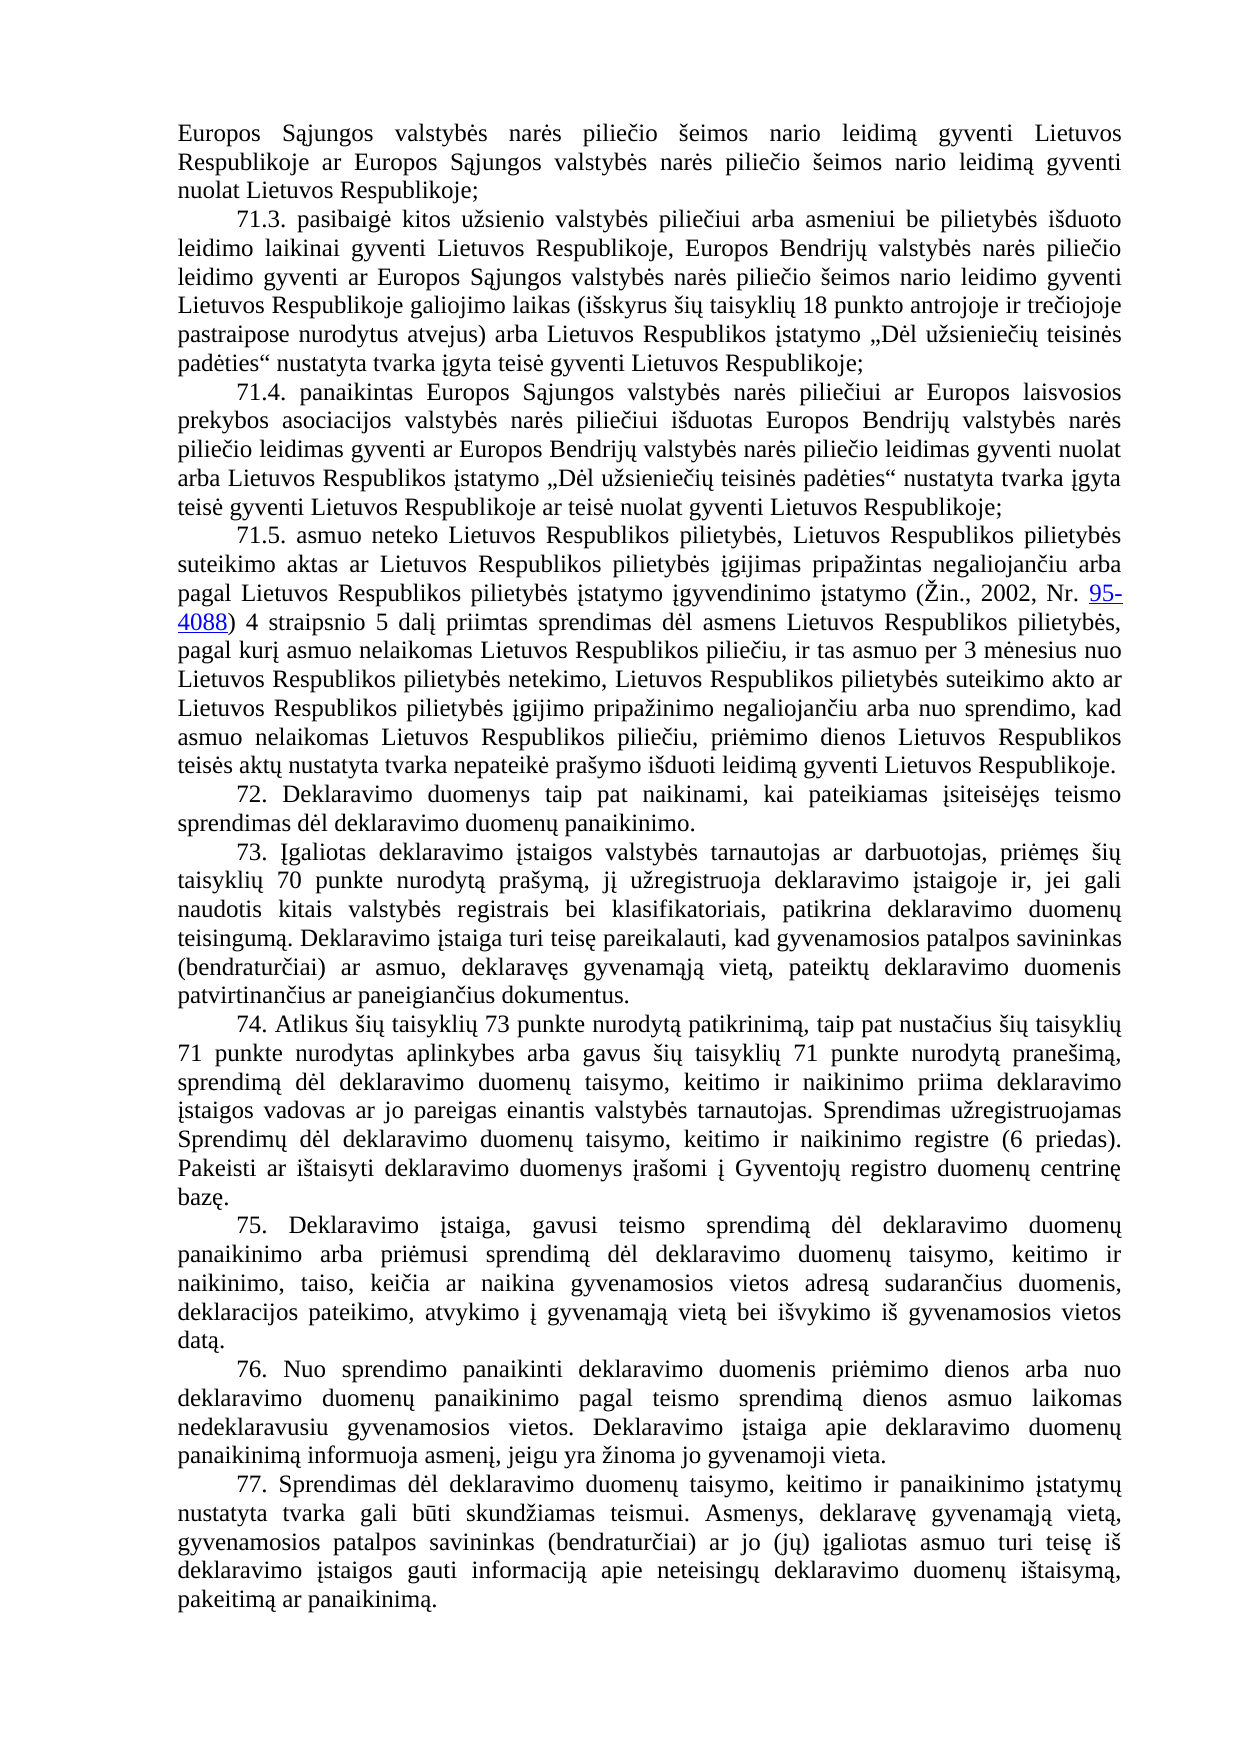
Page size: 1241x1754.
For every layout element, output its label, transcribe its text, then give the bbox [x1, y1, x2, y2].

text 71.5. asmuo neteko Lietuvos Respublikos pilietybės, Lietuvos Respublikos pilietybės suteikimo aktas ar Lietuvos Respublikos pilietybės įgijimas pripažintas negaliojančiu arba pagal Lietuvos Respublikos pilietybės įstatymo įgyvendinimo įstatymo (Žin., 2002, Nr. 95-4088) 4 straipsnio 5 dalį priimtas sprendimas dėl asmens Lietuvos Respublikos pilietybės, pagal kurį asmuo nelaikomas Lietuvos Respublikos piliečiu, ir tas asmuo per 3 mėnesius nuo Lietuvos Respublikos pilietybės netekimo, Lietuvos Respublikos pilietybės suteikimo akto ar Lietuvos Respublikos pilietybės įgijimo pripažinimo negaliojančiu arba nuo sprendimo, kad asmuo nelaikomas Lietuvos Respublikos piliečiu, priėmimo dienos Lietuvos Respublikos teisės aktų nustatyta tvarka nepateikė prašymo išduoti leidimą gyventi Lietuvos Respublikoje. [177, 521, 1122, 779]
text 71.3. pasibaigė kitos užsienio valstybės piliečiui arba asmeniui be pilietybės išduoto leidimo laikinai gyventi Lietuvos Respublikoje, Europos Bendrijų valstybės narės piliečio leidimo gyventi ar Europos Sąjungos valstybės narės piliečio šeimos nario leidimo gyventi Lietuvos Respublikoje galiojimo laikas (išskyrus šių taisyklių 18 punkto antrojoje ir trečiojoje pastraipose nurodytus atvejus) arba Lietuvos Respublikos įstatymo „Dėl užsieniečių teisinės padėties“ nustatyta tvarka įgyta teisė gyventi Lietuvos Respublikoje; [177, 204, 1122, 377]
text 72. Deklaravimo duomenys taip pat naikinami, kai pateikiamas įsiteisėjęs teismo sprendimas dėl deklaravimo duomenų panaikinimo. [177, 779, 1122, 837]
text 75. Deklaravimo įstaiga, gavusi teismo sprendimą dėl deklaravimo duomenų panaikinimo arba priėmusi sprendimą dėl deklaravimo duomenų taisymo, keitimo ir naikinimo, taiso, keičia ar naikina gyvenamosios vietos adresą sudarančius duomenis, deklaracijos pateikimo, atvykimo į gyvenamąją vietą bei išvykimo iš gyvenamosios vietos datą. [177, 1211, 1122, 1354]
text 73. Įgaliotas deklaravimo įstaigos valstybės tarnautojas ar darbuotojas, priėmęs šių taisyklių 70 punkte nurodytą prašymą, jį užregistruoja deklaravimo įstaigoje ir, jei gali naudotis kitais valstybės registrais bei klasifikatoriais, patikrina deklaravimo duomenų teisingumą. Deklaravimo įstaiga turi teisę pareikalauti, kad gyvenamosios patalpos savininkas (bendraturčiai) ar asmuo, deklaravęs gyvenamąją vietą, pateiktų deklaravimo duomenis patvirtinančius ar paneigiančius dokumentus. [177, 837, 1122, 1009]
text Europos Sąjungos valstybės narės piliečio šeimos nario leidimą gyventi Lietuvos Respublikoje ar Europos Sąjungos valstybės narės piliečio šeimos nario leidimą gyventi nuolat Lietuvos Respublikoje; [177, 118, 1122, 204]
text 74. Atlikus šių taisyklių 73 punkte nurodytą patikrinimą, taip pat nustačius šių taisyklių 71 punkte nurodytas aplinkybes arba gavus šių taisyklių 71 punkte nurodytą pranešimą, sprendimą dėl deklaravimo duomenų taisymo, keitimo ir naikinimo priima deklaravimo įstaigos vadovas ar jo pareigas einantis valstybės tarnautojas. Sprendimas užregistruojamas Sprendimų dėl deklaravimo duomenų taisymo, keitimo ir naikinimo registre (6 priedas). Pakeisti ar ištaisyti deklaravimo duomenys įrašomi į Gyventojų registro duomenų centrinę bazę. [177, 1009, 1122, 1211]
text 76. Nuo sprendimo panaikinti deklaravimo duomenis priėmimo dienos arba nuo deklaravimo duomenų panaikinimo pagal teismo sprendimą dienos asmuo laikomas nedeklaravusiu gyvenamosios vietos. Deklaravimo įstaiga apie deklaravimo duomenų panaikinimą informuoja asmenį, jeigu yra žinoma jo gyvenamoji vieta. [177, 1354, 1122, 1469]
text 71.4. panaikintas Europos Sąjungos valstybės narės piliečiui ar Europos laisvosios prekybos asociacijos valstybės narės piliečiui išduotas Europos Bendrijų valstybės narės piliečio leidimas gyventi ar Europos Bendrijų valstybės narės piliečio leidimas gyventi nuolat arba Lietuvos Respublikos įstatymo „Dėl užsieniečių teisinės padėties“ nustatyta tvarka įgyta teisė gyventi Lietuvos Respublikoje ar teisė nuolat gyventi Lietuvos Respublikoje; [177, 377, 1122, 521]
text 77. Sprendimas dėl deklaravimo duomenų taisymo, keitimo ir panaikinimo įstatymų nustatyta tvarka gali būti skundžiamas teismui. Asmenys, deklaravę gyvenamąją vietą, gyvenamosios patalpos savininkas (bendraturčiai) ar jo (jų) įgaliotas asmuo turi teisę iš deklaravimo įstaigos gauti informaciją apie neteisingų deklaravimo duomenų ištaisymą, pakeitimą ar panaikinimą. [177, 1469, 1122, 1613]
